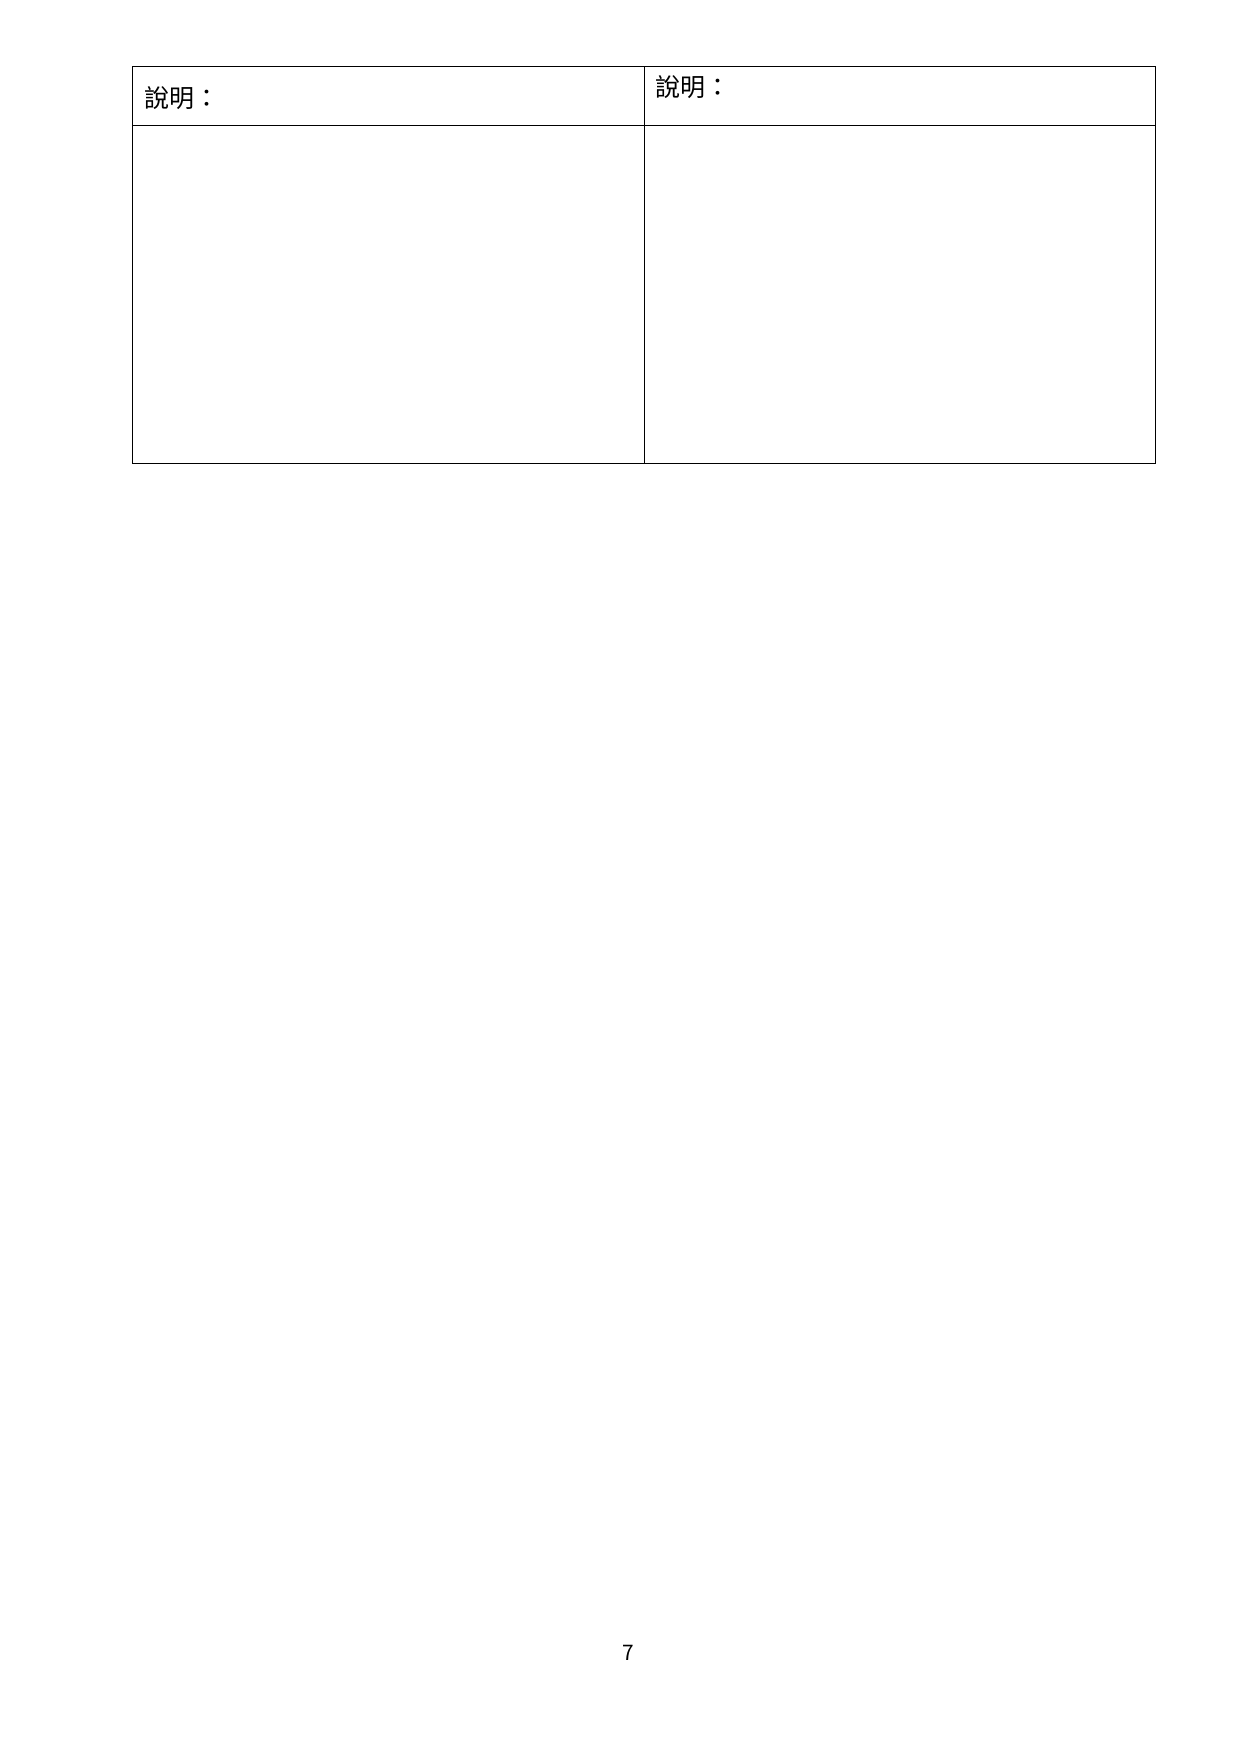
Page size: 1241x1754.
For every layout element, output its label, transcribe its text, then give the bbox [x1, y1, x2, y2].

table_cell [645, 126, 1155, 463]
table_cell [133, 126, 644, 463]
table_cell 說明： [645, 67, 1155, 125]
table_cell 說明： [133, 67, 644, 125]
